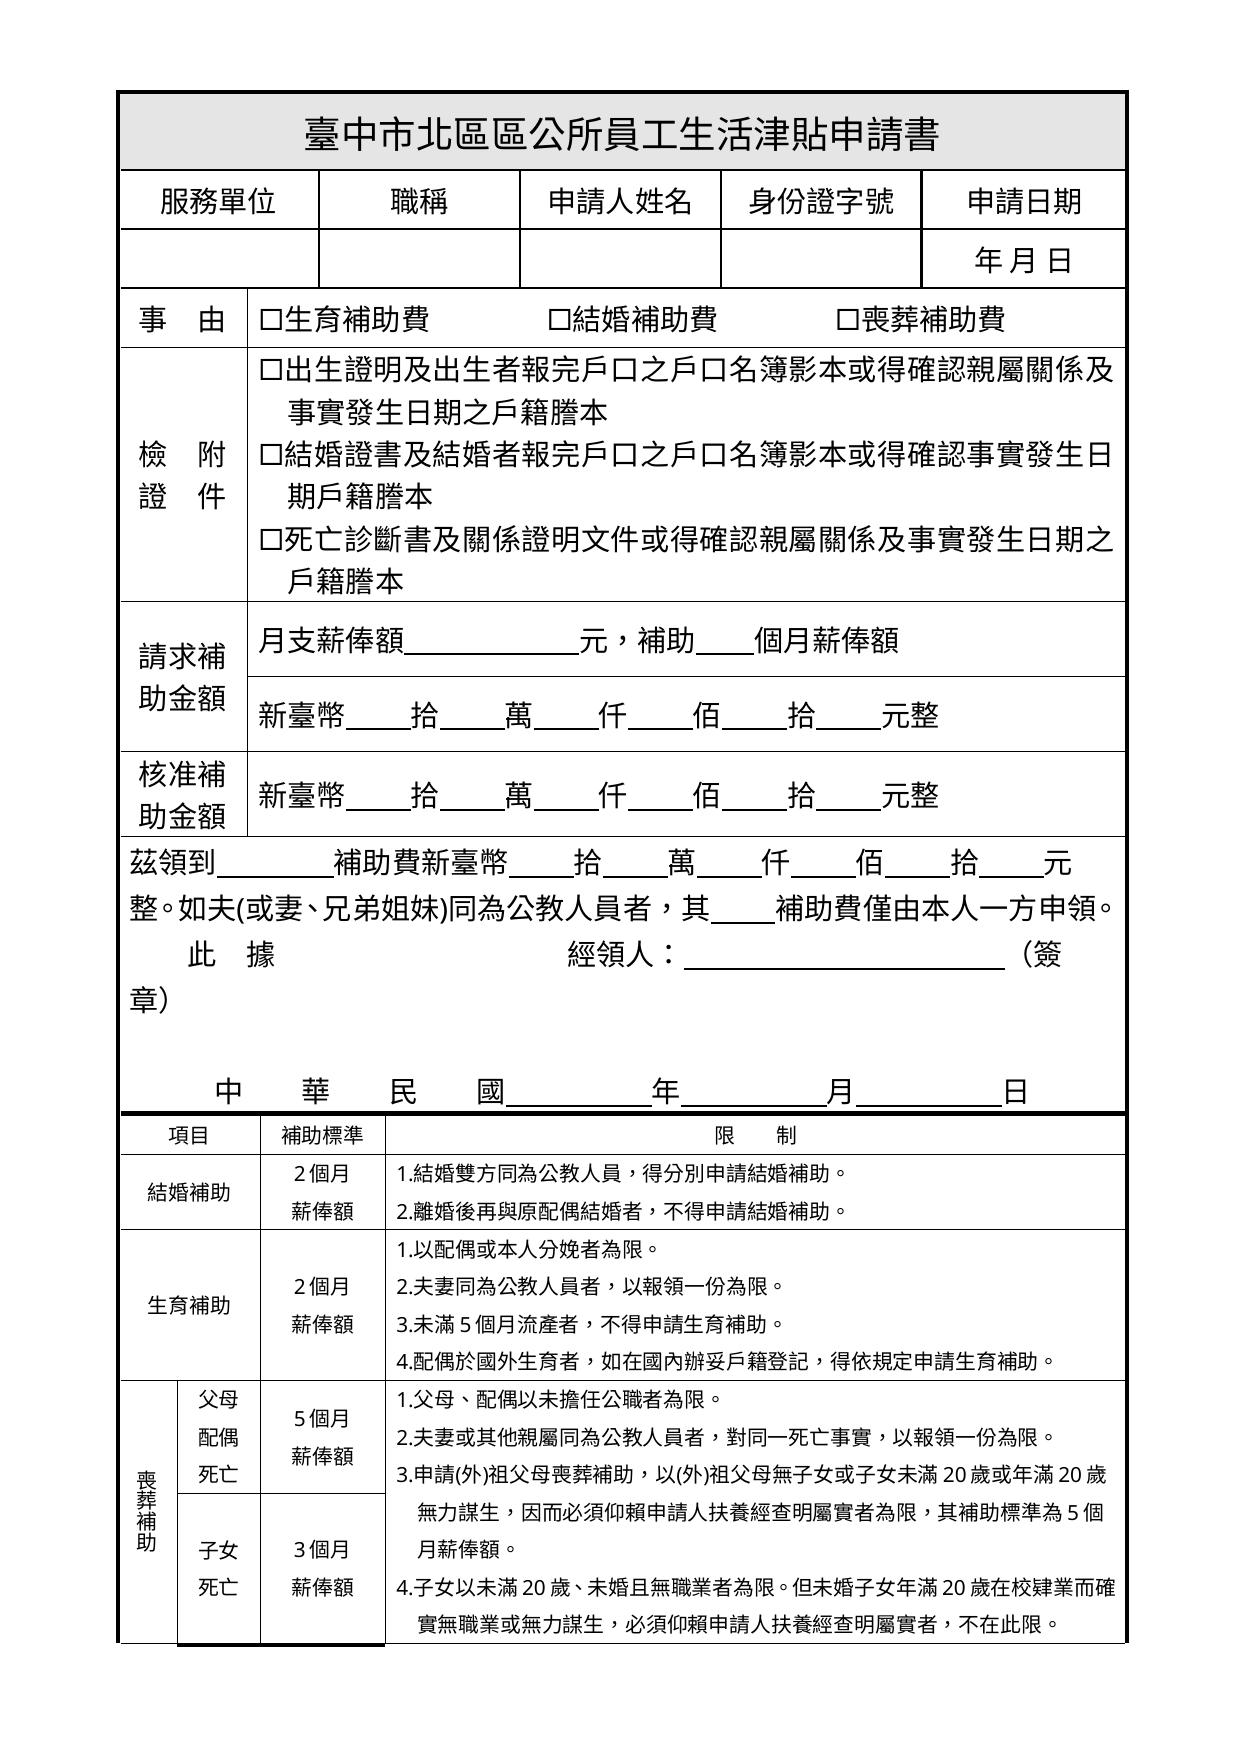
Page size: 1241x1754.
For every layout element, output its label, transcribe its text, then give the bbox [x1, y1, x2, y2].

table_cell 2個月 薪俸額 [261, 1230, 385, 1379]
table_cell 事 由 [120, 288, 247, 346]
table_cell 檢 附 證 件 [120, 348, 247, 601]
table_cell 父母 配偶 死亡 [178, 1381, 260, 1492]
table_cell 生育補助費 結婚補助費 喪葬補助費 [248, 289, 1125, 346]
table_cell 申請人姓名 [521, 171, 720, 228]
table_cell [521, 230, 720, 287]
table_cell 喪葬補助 [120, 1381, 177, 1642]
table_cell 1.結婚雙方同為公教人員，得分別申請結婚補助。 2.離婚後再與原配偶結婚者，不得申請結婚補助。 [386, 1155, 1125, 1229]
table_cell [722, 230, 920, 287]
table_cell 5個月 薪俸額 [261, 1381, 385, 1492]
table_cell 服務單位 [120, 170, 318, 228]
table_cell [120, 229, 318, 287]
table_cell 身份證字號 [722, 171, 920, 228]
table_cell 補助標準 [261, 1116, 385, 1153]
table_cell 子女 死亡 [178, 1494, 260, 1642]
table_cell 結婚補助 [120, 1155, 260, 1229]
table_cell 項目 [120, 1112, 260, 1153]
table_cell 限 制 [386, 1116, 1125, 1153]
table_cell 核准補 助金額 [120, 752, 247, 836]
table_cell 1.以配偶或本人分娩者為限。 2.夫妻同為公教人員者，以報領一份為限。 3.未滿5個月流產者，不得申請生育補助。 4.配偶於國外生育者，如在國內辦妥戶籍登記，得依規定申請生育補助。 [386, 1230, 1125, 1379]
table_cell 生育補助 [120, 1230, 260, 1379]
table_cell 1.父母、配偶以未擔任公職者為限。 2.夫妻或其他親屬同為公教人員者，對同一死亡事實，以報領一份為限。 3.申請(外)祖父母喪葬補助，以(外)祖父母無子女或子女未滿20歲或年滿20歲無力謀生，因而必須仰賴申請人扶養經查明屬實者為限，其補助標準為5個月薪俸額。 4.子女以未滿20歲、未婚且無職業者為限。但未婚子女年滿20歲在校肄業而確實無職業或無力謀生，必須仰賴申請人扶養經查明屬實者，不在此限。 [386, 1381, 1125, 1642]
table_cell [320, 230, 519, 287]
table_cell 申請日期 [923, 171, 1125, 228]
table_cell 月支薪俸額 元，補助 個月薪俸額 [248, 602, 1125, 676]
table_header 臺中市北區區公所員工生活津貼申請書 [120, 94, 1125, 169]
table_cell 請求補 助金額 [120, 602, 247, 751]
table_cell 年 月 日 [923, 230, 1125, 287]
table_cell 出生證明及出生者報完戶口之戶口名簿影本或得確認親屬關係及事實發生日期之戶籍謄本 結婚證書及結婚者報完戶口之戶口名簿影本或得確認事實發生日期戶籍謄本 死亡診斷書及關係證明文件或得確認親屬關係及事實發生日期之戶籍謄本 [248, 348, 1125, 601]
table_cell 新臺幣 拾 萬 仟 佰 拾 元整 [248, 752, 1125, 836]
table_cell 茲領到 補助費新臺幣 拾 萬 仟 佰 拾 元整。如夫(或妻、兄弟姐妹)同為公教人員者，其 補助費僅由本人一方申領。 此 據 經領人： （簽章） 中 華 民 國 年 月 日 [120, 837, 1125, 1111]
table_cell 新臺幣 拾 萬 仟 佰 拾 元整 [248, 677, 1125, 751]
table_cell 3個月 薪俸額 [261, 1494, 385, 1642]
table_cell 2個月 薪俸額 [261, 1155, 385, 1229]
table_cell 職稱 [320, 171, 519, 228]
